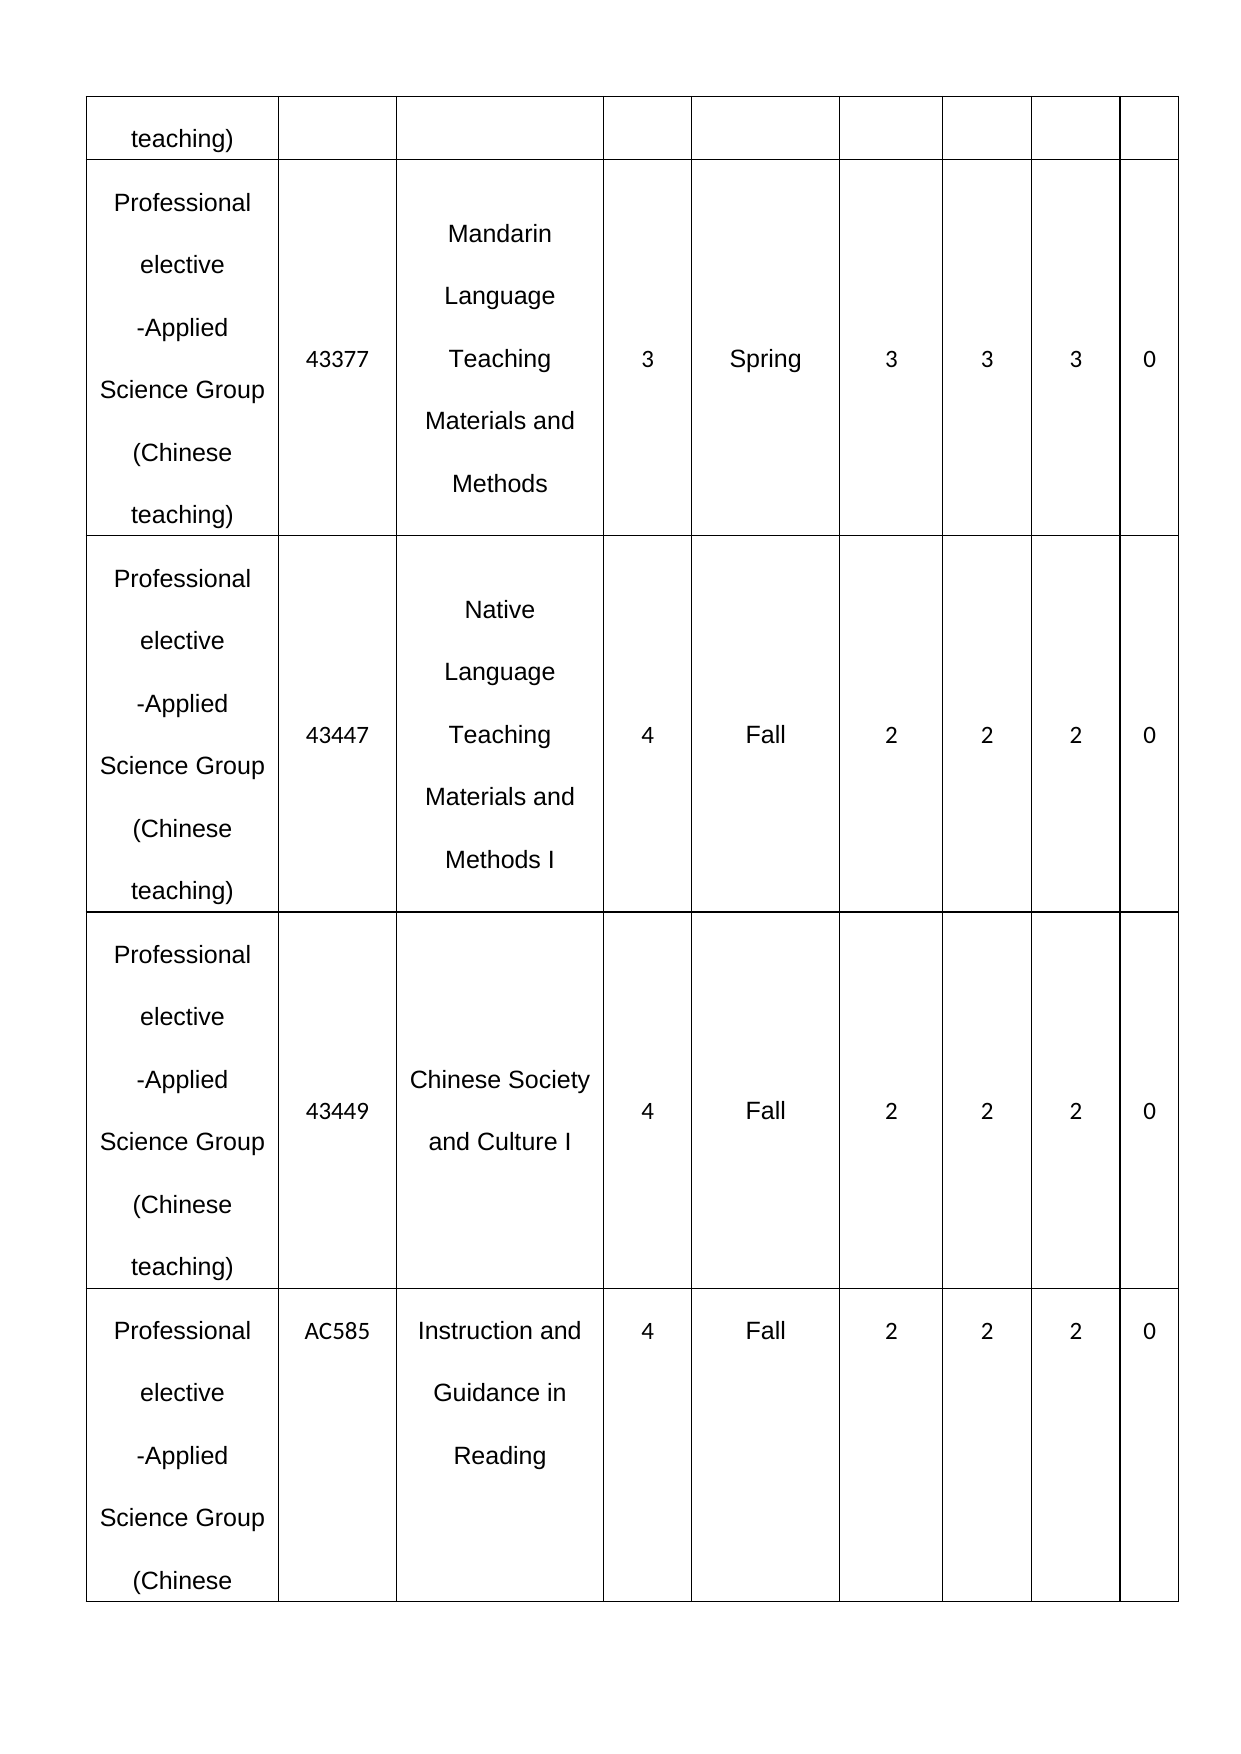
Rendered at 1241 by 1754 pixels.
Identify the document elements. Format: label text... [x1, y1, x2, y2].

table_cell 2 [1032, 536, 1119, 911]
table_cell Fall [692, 536, 839, 911]
table_cell AC585 [279, 1289, 396, 1601]
table_cell 2 [840, 913, 942, 1287]
table_cell 2 [840, 1289, 942, 1601]
table_cell 4 [604, 536, 691, 911]
table_cell Native Language Teaching Materials and Methods I [397, 536, 603, 911]
table_cell 0 [1121, 536, 1178, 911]
table_cell [397, 97, 603, 159]
table_cell 3 [1032, 160, 1119, 535]
table_cell 2 [840, 536, 942, 911]
table_cell [604, 97, 691, 159]
table_cell Professional elective -Applied Science Group (Chinese teaching) [87, 536, 278, 911]
table_cell [943, 97, 1031, 159]
table_cell 2 [943, 536, 1031, 911]
table_cell 0 [1121, 160, 1178, 535]
table_cell 0 [1121, 1289, 1178, 1601]
table_cell Mandarin Language Teaching Materials and Methods [397, 160, 603, 535]
table_cell [279, 97, 396, 159]
table_cell Professional elective -Applied Science Group (Chinese teaching) [87, 160, 278, 535]
table_cell Instruction and Guidance in Reading [397, 1289, 603, 1601]
table_cell Fall [692, 913, 839, 1287]
table_cell 43377 [279, 160, 396, 535]
table_cell teaching) [87, 97, 278, 159]
table_cell 3 [604, 160, 691, 535]
table_cell 43447 [279, 536, 396, 911]
table_cell [692, 97, 839, 159]
table_cell 4 [604, 1289, 691, 1601]
table_cell Professional elective -Applied Science Group (Chinese [87, 1289, 278, 1601]
table_cell Professional elective -Applied Science Group (Chinese teaching) [87, 913, 278, 1287]
table_cell 0 [1121, 913, 1178, 1287]
table_cell Spring [692, 160, 839, 535]
table_cell 2 [1032, 913, 1119, 1287]
table_cell 4 [604, 913, 691, 1287]
table_cell Fall [692, 1289, 839, 1601]
table_cell [1121, 97, 1178, 159]
table_cell 2 [1032, 1289, 1119, 1601]
table_cell [840, 97, 942, 159]
table_cell 2 [943, 913, 1031, 1287]
table_cell 3 [943, 160, 1031, 535]
table_cell 3 [840, 160, 942, 535]
table_cell 43449 [279, 913, 396, 1287]
table_cell 2 [943, 1289, 1031, 1601]
table_cell [1032, 97, 1119, 159]
table_cell Chinese Society and Culture I [397, 913, 603, 1287]
